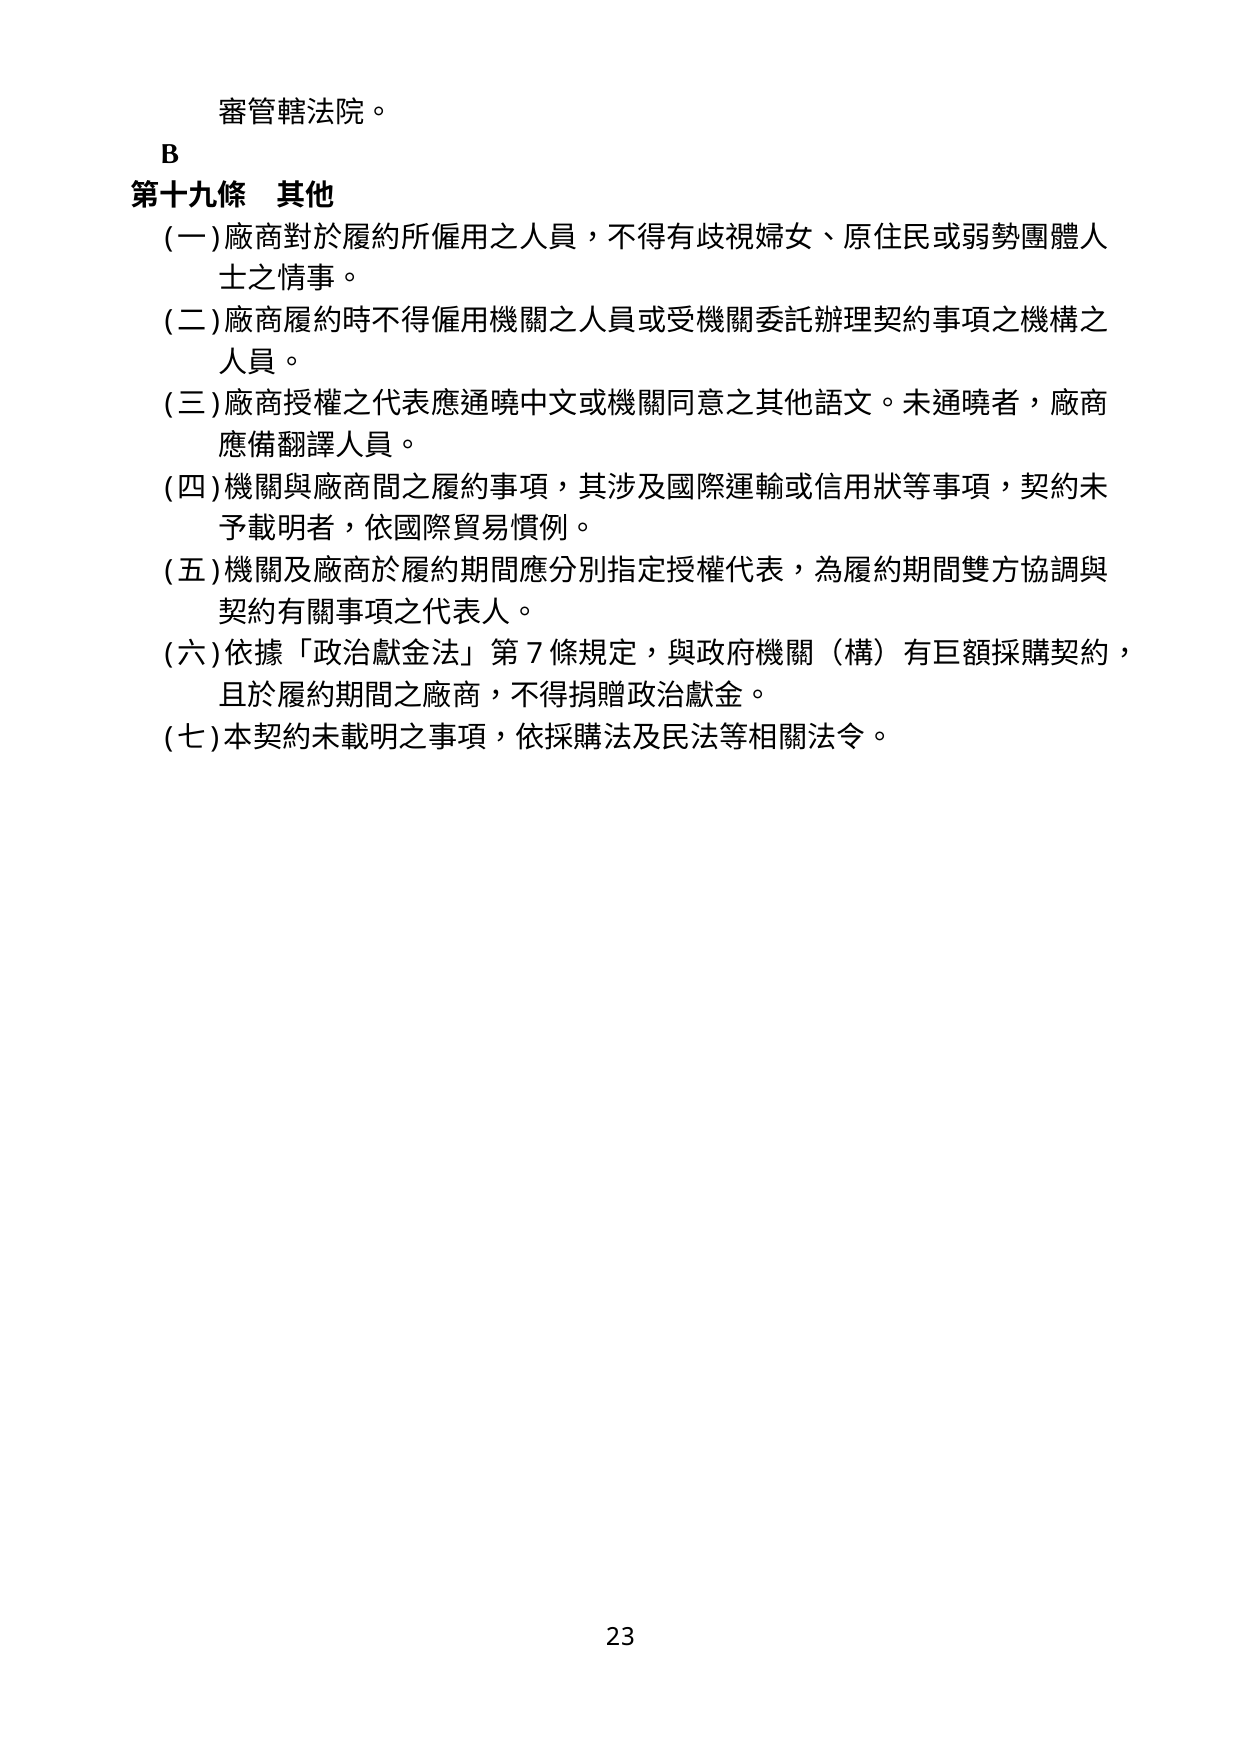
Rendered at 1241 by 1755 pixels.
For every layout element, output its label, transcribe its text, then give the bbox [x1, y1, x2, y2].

text (四)機關與廠商間之履約事項，其涉及國際運輸或信用狀等事項，契約未予載明者，依國際貿易慣例。 [159, 464, 1110, 547]
text (一)廠商對於履約所僱用之人員，不得有歧視婦女、原住民或弱勢團體人士之情事。 [159, 214, 1110, 297]
text (二)廠商履約時不得僱用機關之人員或受機關委託辦理契約事項之機構之人員。 [159, 297, 1110, 380]
text 審管轄法院。 [159, 89, 1110, 130]
text (七)本契約未載明之事項，依採購法及民法等相關法令。 [159, 714, 1110, 755]
text 第十九條 其他 [130, 172, 1110, 214]
text (三)廠商授權之代表應通曉中文或機關同意之其他語文。未通曉者，廠商應備翻譯人員。 [159, 380, 1110, 464]
text (六)依據「政治獻金法」第7條規定，與政府機關（構）有巨額採購契約，且於履約期間之廠商，不得捐贈政治獻金。 [159, 630, 1110, 714]
text  [159, 130, 1110, 172]
text (五)機關及廠商於履約期間應分別指定授權代表，為履約期間雙方協調與契約有關事項之代表人。 [159, 547, 1110, 630]
